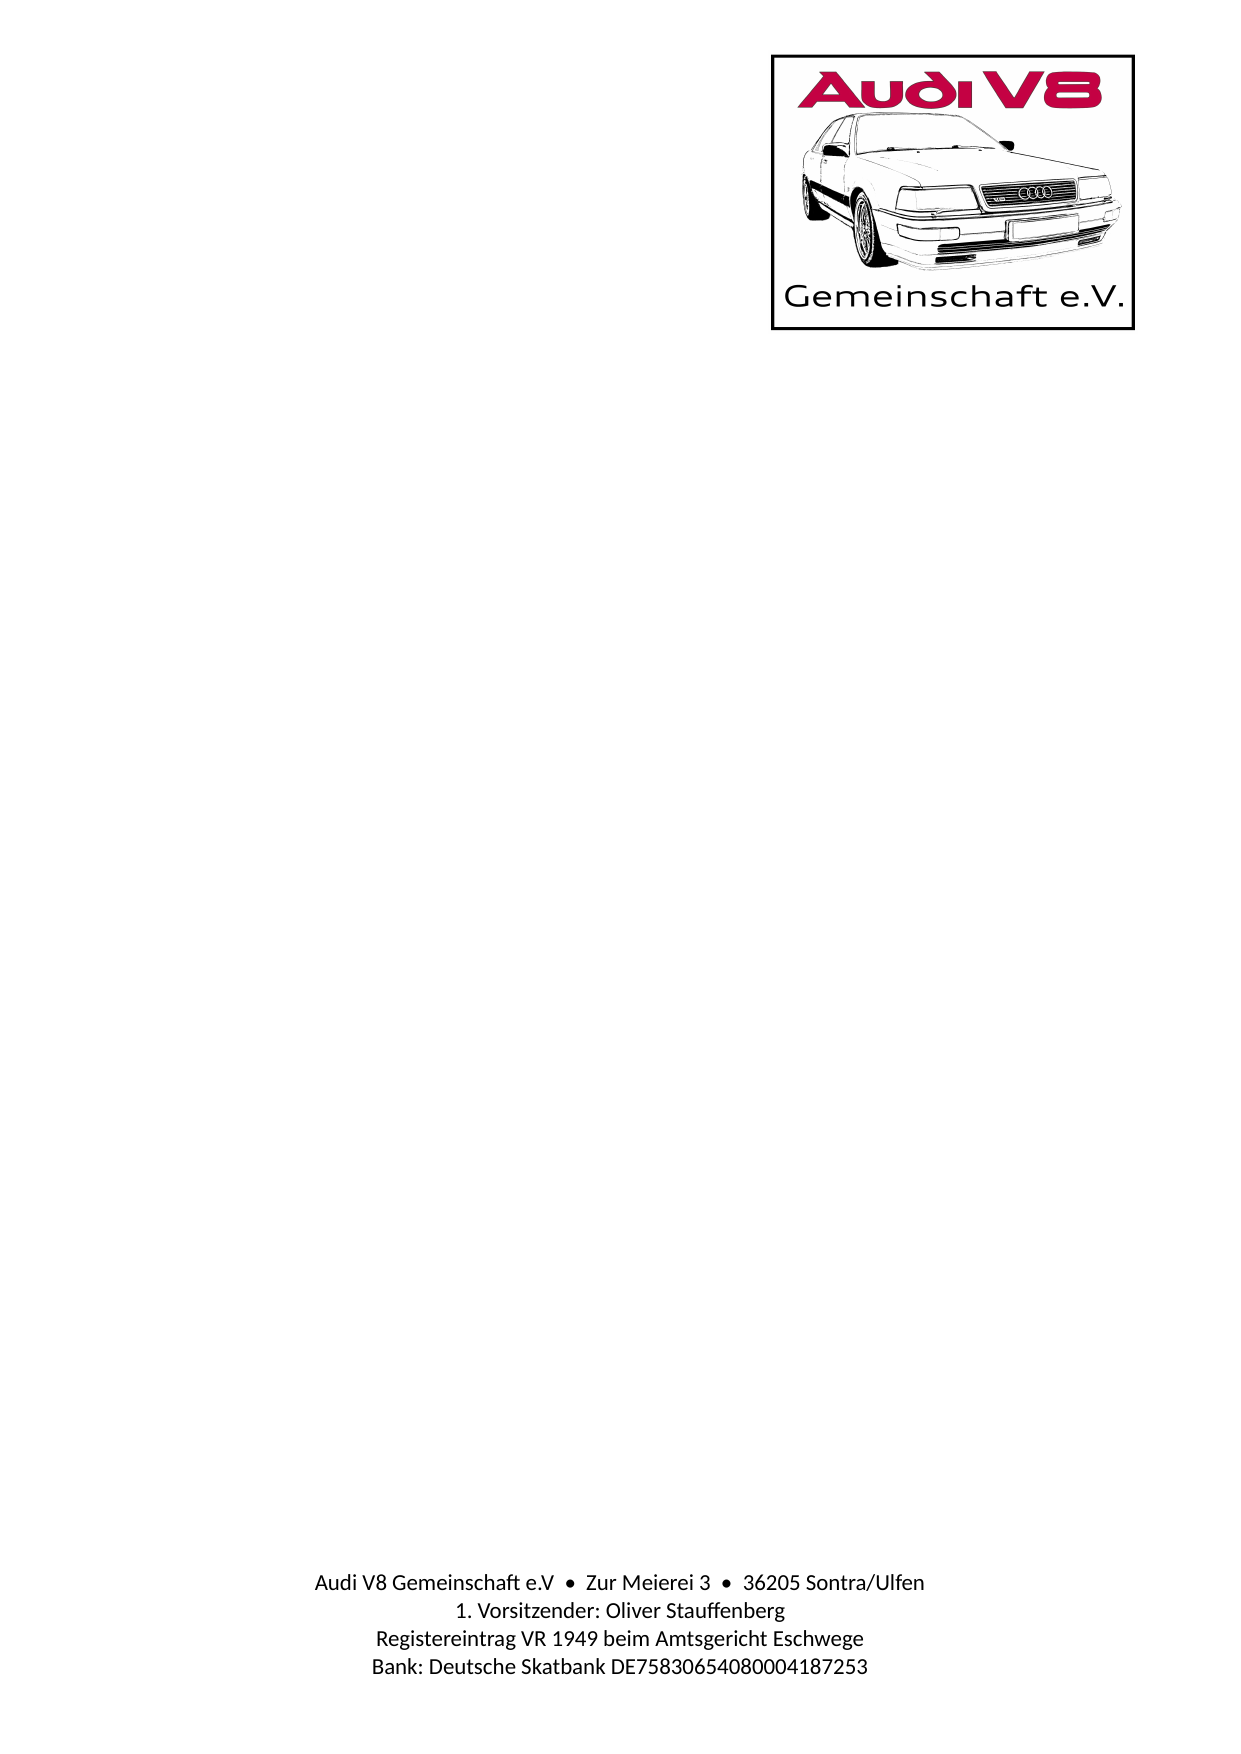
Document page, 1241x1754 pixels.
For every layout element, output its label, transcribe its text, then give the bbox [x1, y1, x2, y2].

text Platz für ein Bild vom Fahrzeug [148, 884, 1092, 924]
text für die Akten (freiwillig)) [148, 924, 1092, 965]
